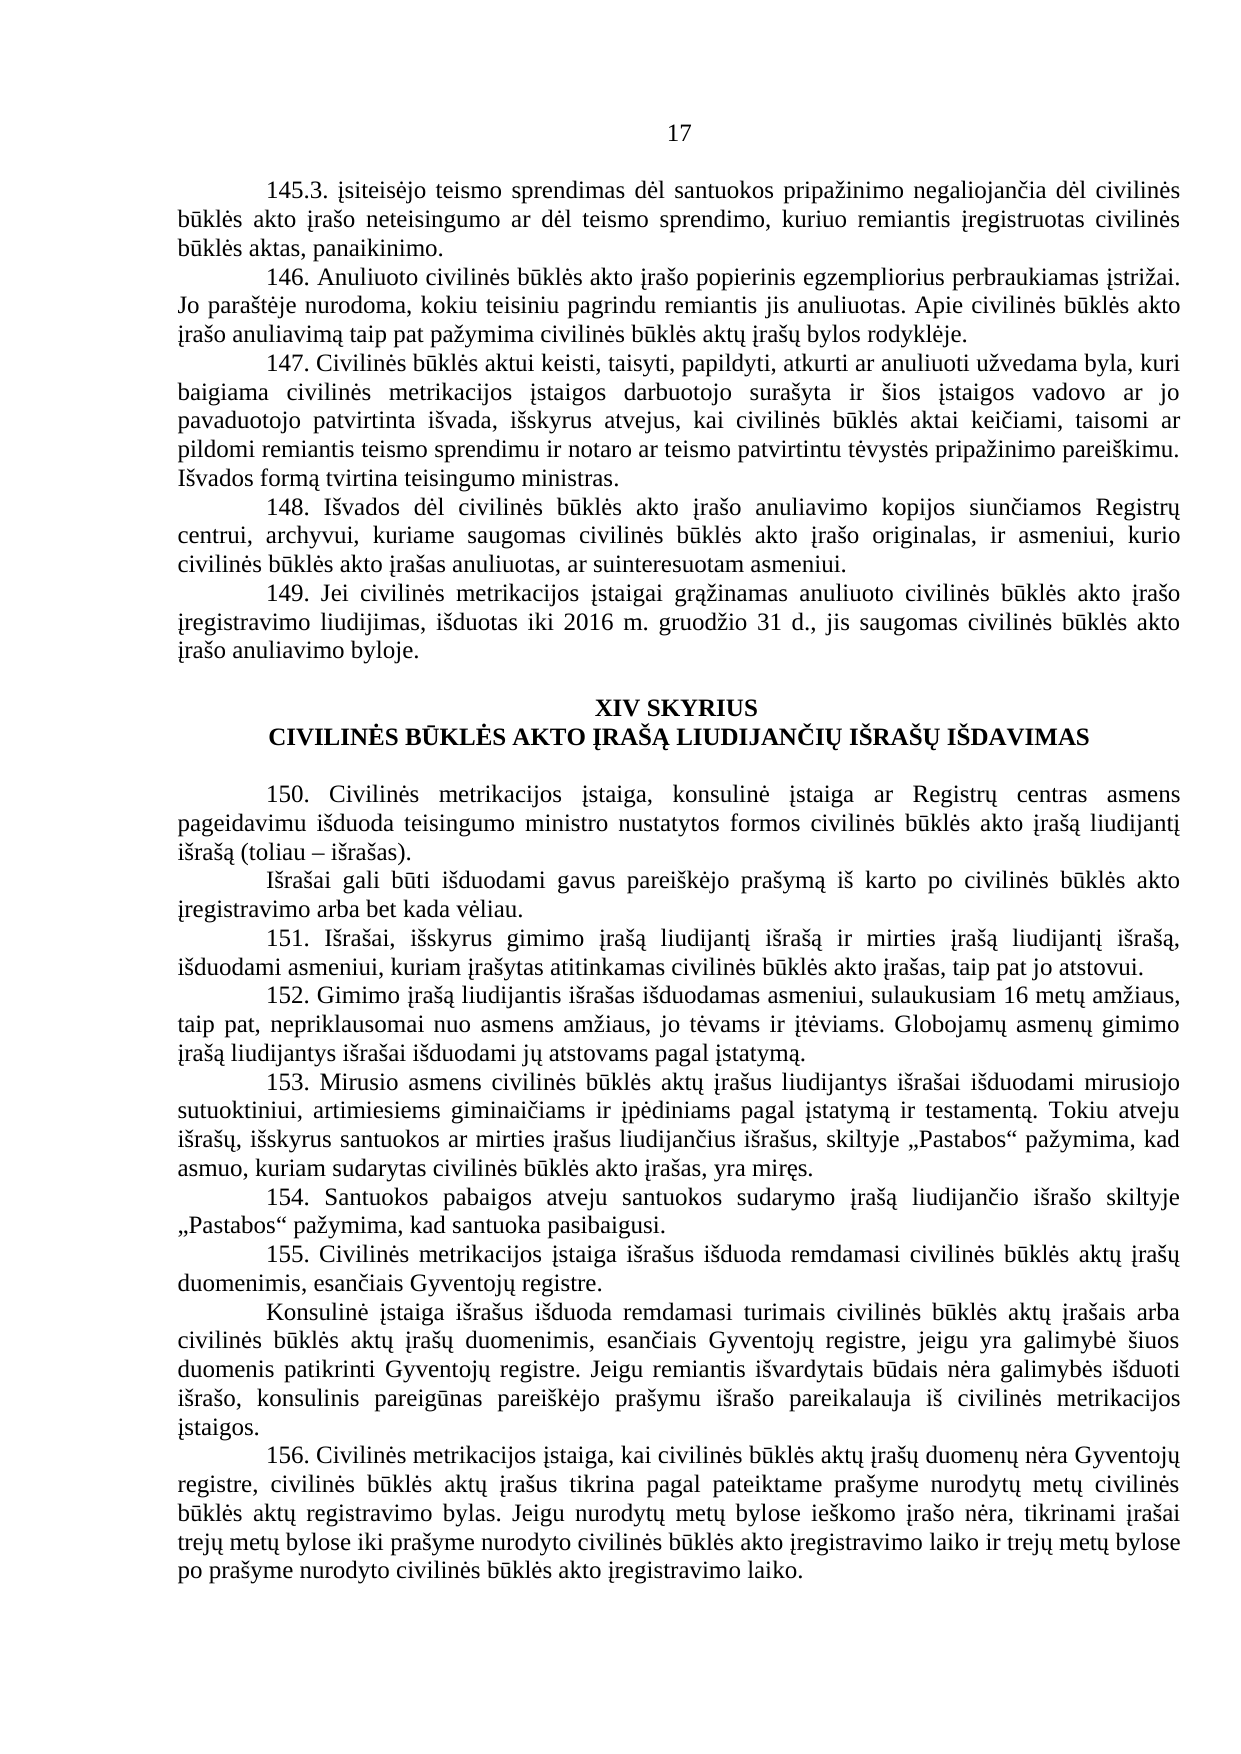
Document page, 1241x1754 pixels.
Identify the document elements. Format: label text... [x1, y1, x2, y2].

text Išrašai gali būti išduodami gavus pareiškėjo prašymą iš karto po civilinės būklės akto įregistravimo arba bet kada vėliau. [177, 866, 1181, 923]
text 148. Išvados dėl civilinės būklės akto įrašo anuliavimo kopijos siunčiamos Registrų centrui, archyvui, kuriame saugomas civilinės būklės akto įrašo originalas, ir asmeniui, kurio civilinės būklės akto įrašas anuliuotas, ar suinteresuotam asmeniui. [177, 492, 1181, 578]
text 146. Anuliuoto civilinės būklės akto įrašo popierinis egzempliorius perbraukiamas įstrižai. Jo paraštėje nurodoma, kokiu teisiniu pagrindu remiantis jis anuliuotas. Apie civilinės būklės akto įrašo anuliavimą taip pat pažymima civilinės būklės aktų įrašų bylos rodyklėje. [177, 262, 1181, 348]
text 147. Civilinės būklės aktui keisti, taisyti, papildyti, atkurti ar anuliuoti užvedama byla, kuri baigiama civilinės metrikacijos įstaigos darbuotojo surašyta ir šios įstaigos vadovo ar jo pavaduotojo patvirtinta išvada, išskyrus atvejus, kai civilinės būklės aktai keičiami, taisomi ar pildomi remiantis teismo sprendimu ir notaro ar teismo patvirtintu tėvystės pripažinimo pareiškimu. Išvados formą tvirtina teisingumo ministras. [177, 348, 1181, 492]
text 154. Santuokos pabaigos atveju santuokos sudarymo įrašą liudijančio išrašo skiltyje „Pastabos“ pažymima, kad santuoka pasibaigusi. [177, 1182, 1181, 1239]
text 152. Gimimo įrašą liudijantis išrašas išduodamas asmeniui, sulaukusiam 16 metų amžiaus, taip pat, nepriklausomai nuo asmens amžiaus, jo tėvams ir įtėviams. Globojamų asmenų gimimo įrašą liudijantys išrašai išduodami jų atstovams pagal įstatymą. [177, 981, 1181, 1067]
text Konsulinė įstaiga išrašus išduoda remdamasi turimais civilinės būklės aktų įrašais arba civilinės būklės aktų įrašų duomenimis, esančiais Gyventojų registre, jeigu yra galimybė šiuos duomenis patikrinti Gyventojų registre. Jeigu remiantis išvardytais būdais nėra galimybės išduoti išrašo, konsulinis pareigūnas pareiškėjo prašymu išrašo pareikalauja iš civilinės metrikacijos įstaigos. [177, 1297, 1181, 1441]
text CIVILINĖS BŪKLĖS AKTO ĮRAŠĄ LIUDIJANČIŲ IŠRAŠŲ IŠDAVIMAS [177, 722, 1181, 751]
text 149. Jei civilinės metrikacijos įstaigai grąžinamas anuliuoto civilinės būklės akto įrašo įregistravimo liudijimas, išduotas iki 2016 m. gruodžio 31 d., jis saugomas civilinės būklės akto įrašo anuliavimo byloje. [177, 578, 1181, 664]
text 150. Civilinės metrikacijos įstaiga, konsulinė įstaiga ar Registrų centras asmens pageidavimu išduoda teisingumo ministro nustatytos formos civilinės būklės akto įrašą liudijantį išrašą (toliau – išrašas). [177, 779, 1181, 866]
text XIV SKYRIUS [177, 693, 1181, 722]
text 153. Mirusio asmens civilinės būklės aktų įrašus liudijantys išrašai išduodami mirusiojo sutuoktiniui, artimiesiems giminaičiams ir įpėdiniams pagal įstatymą ir testamentą. Tokiu atveju išrašų, išskyrus santuokos ar mirties įrašus liudijančius išrašus, skiltyje „Pastabos“ pažymima, kad asmuo, kuriam sudarytas civilinės būklės akto įrašas, yra miręs. [177, 1067, 1181, 1182]
text 155. Civilinės metrikacijos įstaiga išrašus išduoda remdamasi civilinės būklės aktų įrašų duomenimis, esančiais Gyventojų registre. [177, 1239, 1181, 1297]
text 151. Išrašai, išskyrus gimimo įrašą liudijantį išrašą ir mirties įrašą liudijantį išrašą, išduodami asmeniui, kuriam įrašytas atitinkamas civilinės būklės akto įrašas, taip pat jo atstovui. [177, 923, 1181, 981]
text 156. Civilinės metrikacijos įstaiga, kai civilinės būklės aktų įrašų duomenų nėra Gyventojų registre, civilinės būklės aktų įrašus tikrina pagal pateiktame prašyme nurodytų metų civilinės būklės aktų registravimo bylas. Jeigu nurodytų metų bylose ieškomo įrašo nėra, tikrinami įrašai trejų metų bylose iki prašyme nurodyto civilinės būklės akto įregistravimo laiko ir trejų metų bylose po prašyme nurodyto civilinės būklės akto įregistravimo laiko. [177, 1441, 1181, 1584]
text 145.3. įsiteisėjo teismo sprendimas dėl santuokos pripažinimo negaliojančia dėl civilinės būklės akto įrašo neteisingumo ar dėl teismo sprendimo, kuriuo remiantis įregistruotas civilinės būklės aktas, panaikinimo. [177, 176, 1181, 262]
